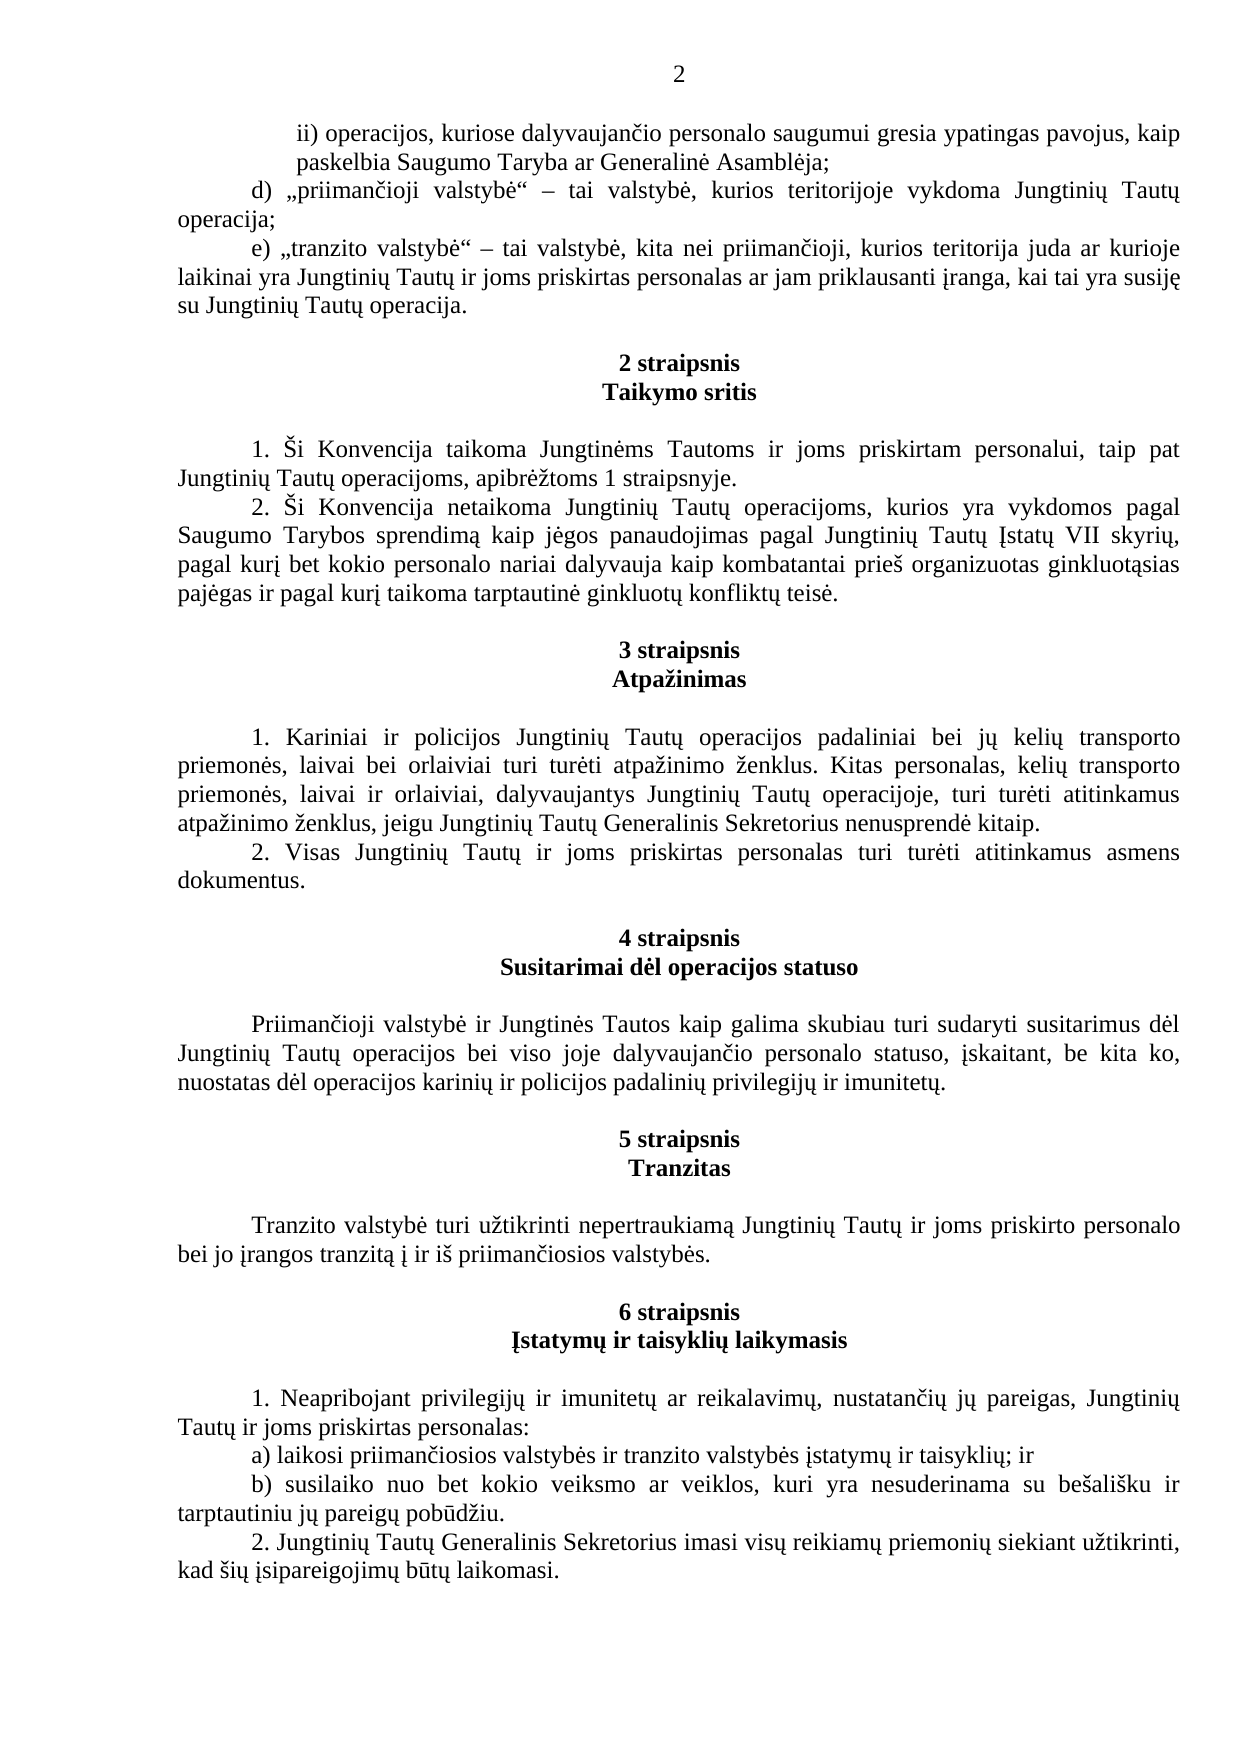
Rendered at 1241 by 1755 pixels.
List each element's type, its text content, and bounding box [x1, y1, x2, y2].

text d) „priimančioji valstybė“ – tai valstybė, kurios teritorijoje vykdoma Jungtinių Tautų operacija; [177, 176, 1181, 233]
text 4 straipsnis [177, 923, 1181, 952]
text Tranzito valstybė turi užtikrinti nepertraukiamą Jungtinių Tautų ir joms priskirto personalo bei jo įrangos tranzitą į ir iš priimančiosios valstybės. [177, 1211, 1181, 1268]
text b) susilaiko nuo bet kokio veiksmo ar veiklos, kuri yra nesuderinama su bešališku ir tarptautiniu jų pareigų pobūdžiu. [177, 1469, 1181, 1527]
text 2 straipsnis [177, 348, 1181, 377]
text a) laikosi priimančiosios valstybės ir tranzito valstybės įstatymų ir taisyklių; ir [177, 1441, 1181, 1469]
text 2. Jungtinių Tautų Generalinis Sekretorius imasi visų reikiamų priemonių siekiant užtikrinti, kad šių įsipareigojimų būtų laikomasi. [177, 1527, 1181, 1584]
text Atpažinimas [177, 664, 1181, 693]
text 1. Kariniai ir policijos Jungtinių Tautų operacijos padaliniai bei jų kelių transporto priemonės, laivai bei orlaiviai turi turėti atpažinimo ženklus. Kitas personalas, kelių transporto priemonės, laivai ir orlaiviai, dalyvaujantys Jungtinių Tautų operacijoje, turi turėti atitinkamus atpažinimo ženklus, jeigu Jungtinių Tautų Generalinis Sekretorius nenusprendė kitaip. [177, 722, 1181, 837]
text 1. Neapribojant privilegijų ir imunitetų ar reikalavimų, nustatančių jų pareigas, Jungtinių Tautų ir joms priskirtas personalas: [177, 1383, 1181, 1441]
text 2. Ši Konvencija netaikoma Jungtinių Tautų operacijoms, kurios yra vykdomos pagal Saugumo Tarybos sprendimą kaip jėgos panaudojimas pagal Jungtinių Tautų Įstatų VII skyrių, pagal kurį bet kokio personalo nariai dalyvauja kaip kombatantai prieš organizuotas ginkluotąsias pajėgas ir pagal kurį taikoma tarptautinė ginkluotų konfliktų teisė. [177, 492, 1181, 607]
text e) „tranzito valstybė“ – tai valstybė, kita nei priimančioji, kurios teritorija juda ar kurioje laikinai yra Jungtinių Tautų ir joms priskirtas personalas ar jam priklausanti įranga, kai tai yra susiję su Jungtinių Tautų operacija. [177, 233, 1181, 319]
text Tranzitas [177, 1153, 1181, 1182]
text 3 straipsnis [177, 636, 1181, 664]
text 5 straipsnis [177, 1124, 1181, 1153]
text 6 straipsnis [177, 1297, 1181, 1326]
text Įstatymų ir taisyklių laikymasis [177, 1326, 1181, 1354]
text ii) operacijos, kuriose dalyvaujančio personalo saugumui gresia ypatingas pavojus, kaip paskelbia Saugumo Taryba ar Generalinė Asamblėja; [296, 118, 1181, 176]
text Priimančioji valstybė ir Jungtinės Tautos kaip galima skubiau turi sudaryti susitarimus dėl Jungtinių Tautų operacijos bei viso joje dalyvaujančio personalo statuso, įskaitant, be kita ko, nuostatas dėl operacijos karinių ir policijos padalinių privilegijų ir imunitetų. [177, 1009, 1181, 1096]
text 2. Visas Jungtinių Tautų ir joms priskirtas personalas turi turėti atitinkamus asmens dokumentus. [177, 837, 1181, 894]
text Susitarimai dėl operacijos statuso [177, 952, 1181, 981]
text Taikymo sritis [177, 377, 1181, 406]
text 1. Ši Konvencija taikoma Jungtinėms Tautoms ir joms priskirtam personalui, taip pat Jungtinių Tautų operacijoms, apibrėžtoms 1 straipsnyje. [177, 434, 1181, 492]
